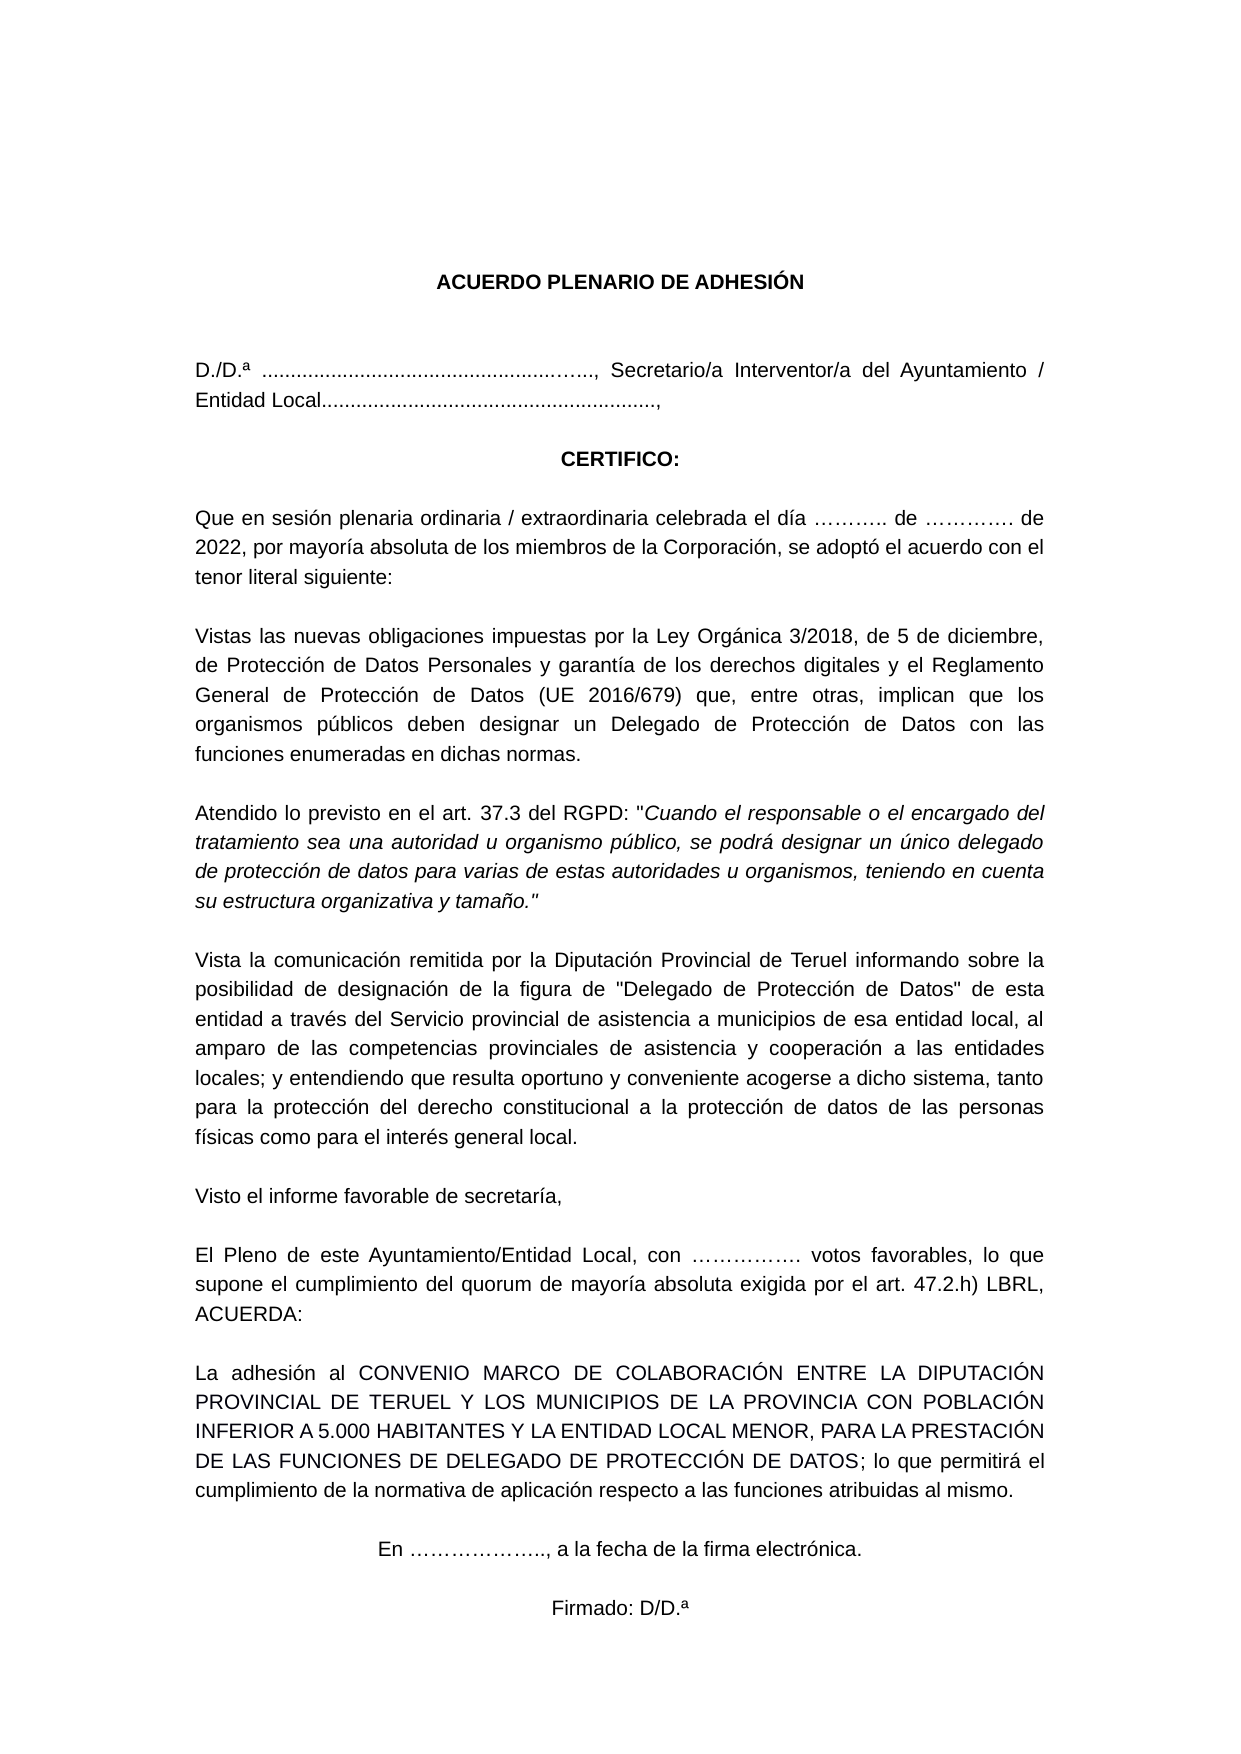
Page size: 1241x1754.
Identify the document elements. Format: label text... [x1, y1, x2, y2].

text CERTIFICO: [195, 443, 1045, 472]
text Visto el informe favorable de secretaría, [195, 1179, 1045, 1209]
text Vistas las nuevas obligaciones impuestas por la Ley Orgánica 3/2018, de 5 de diciembre, de Protección de Datos Personales y garantía de los derechos digitales y el Reglamento General de Protección de Datos (UE 2016/679) que, entre otras, implican que los organismos públicos deben designar un Delegado de Protección de Datos con las funciones enumeradas en dichas normas. [195, 619, 1045, 767]
text En ……………….., a la fecha de la firma electrónica. [195, 1533, 1045, 1563]
text El Pleno de este Ayuntamiento/Entidad Local, con ……………. votos favorables, lo que supone el cumplimiento del quorum de mayoría absoluta exigida por el art. 47.2.h) LBRL, ACUERDA: [195, 1238, 1045, 1327]
text La adhesión al CONVENIO MARCO DE COLABORACIÓN ENTRE LA DIPUTACIÓN PROVINCIAL DE TERUEL Y LOS MUNICIPIOS DE LA PROVINCIA CON POBLACIÓN INFERIOR A 5.000 HABITANTES Y LA ENTIDAD LOCAL MENOR, PARA LA PRESTACIÓN DE LAS FUNCIONES DE DELEGADO DE PROTECCIÓN DE DATOS; lo que permitirá el cumplimiento de la normativa de aplicación respecto a las funciones atribuidas al mismo. [195, 1356, 1045, 1504]
text Atendido lo previsto en el art. 37.3 del RGPD: "Cuando el responsable o el encargado del tratamiento sea una autoridad u organismo público, se podrá designar un único delegado de protección de datos para varias de estas autoridades u organismos, teniendo en cuenta su estructura organizativa y tamaño." [195, 796, 1045, 914]
text Que en sesión plenaria ordinaria / extraordinaria celebrada el día ……….. de …………. de 2022, por mayoría absoluta de los miembros de la Corporación, se adoptó el acuerdo con el tenor literal siguiente: [195, 502, 1045, 590]
text D./D.ª ...................................................…..., Secretario/a Interventor/a del Ayuntamiento / Entidad Local.........................................................., [195, 354, 1045, 413]
text ACUERDO PLENARIO DE ADHESIÓN [195, 266, 1045, 295]
text Vista la comunicación remitida por la Diputación Provincial de Teruel informando sobre la posibilidad de designación de la figura de "Delegado de Protección de Datos" de esta entidad a través del Servicio provincial de asistencia a municipios de esa entidad local, al amparo de las competencias provinciales de asistencia y cooperación a las entidades locales; y entendiendo que resulta oportuno y conveniente acogerse a dicho sistema, tanto para la protección del derecho constitucional a la protección de datos de las personas físicas como para el interés general local. [195, 944, 1045, 1150]
text Firmado: D/D.ª [195, 1592, 1045, 1622]
